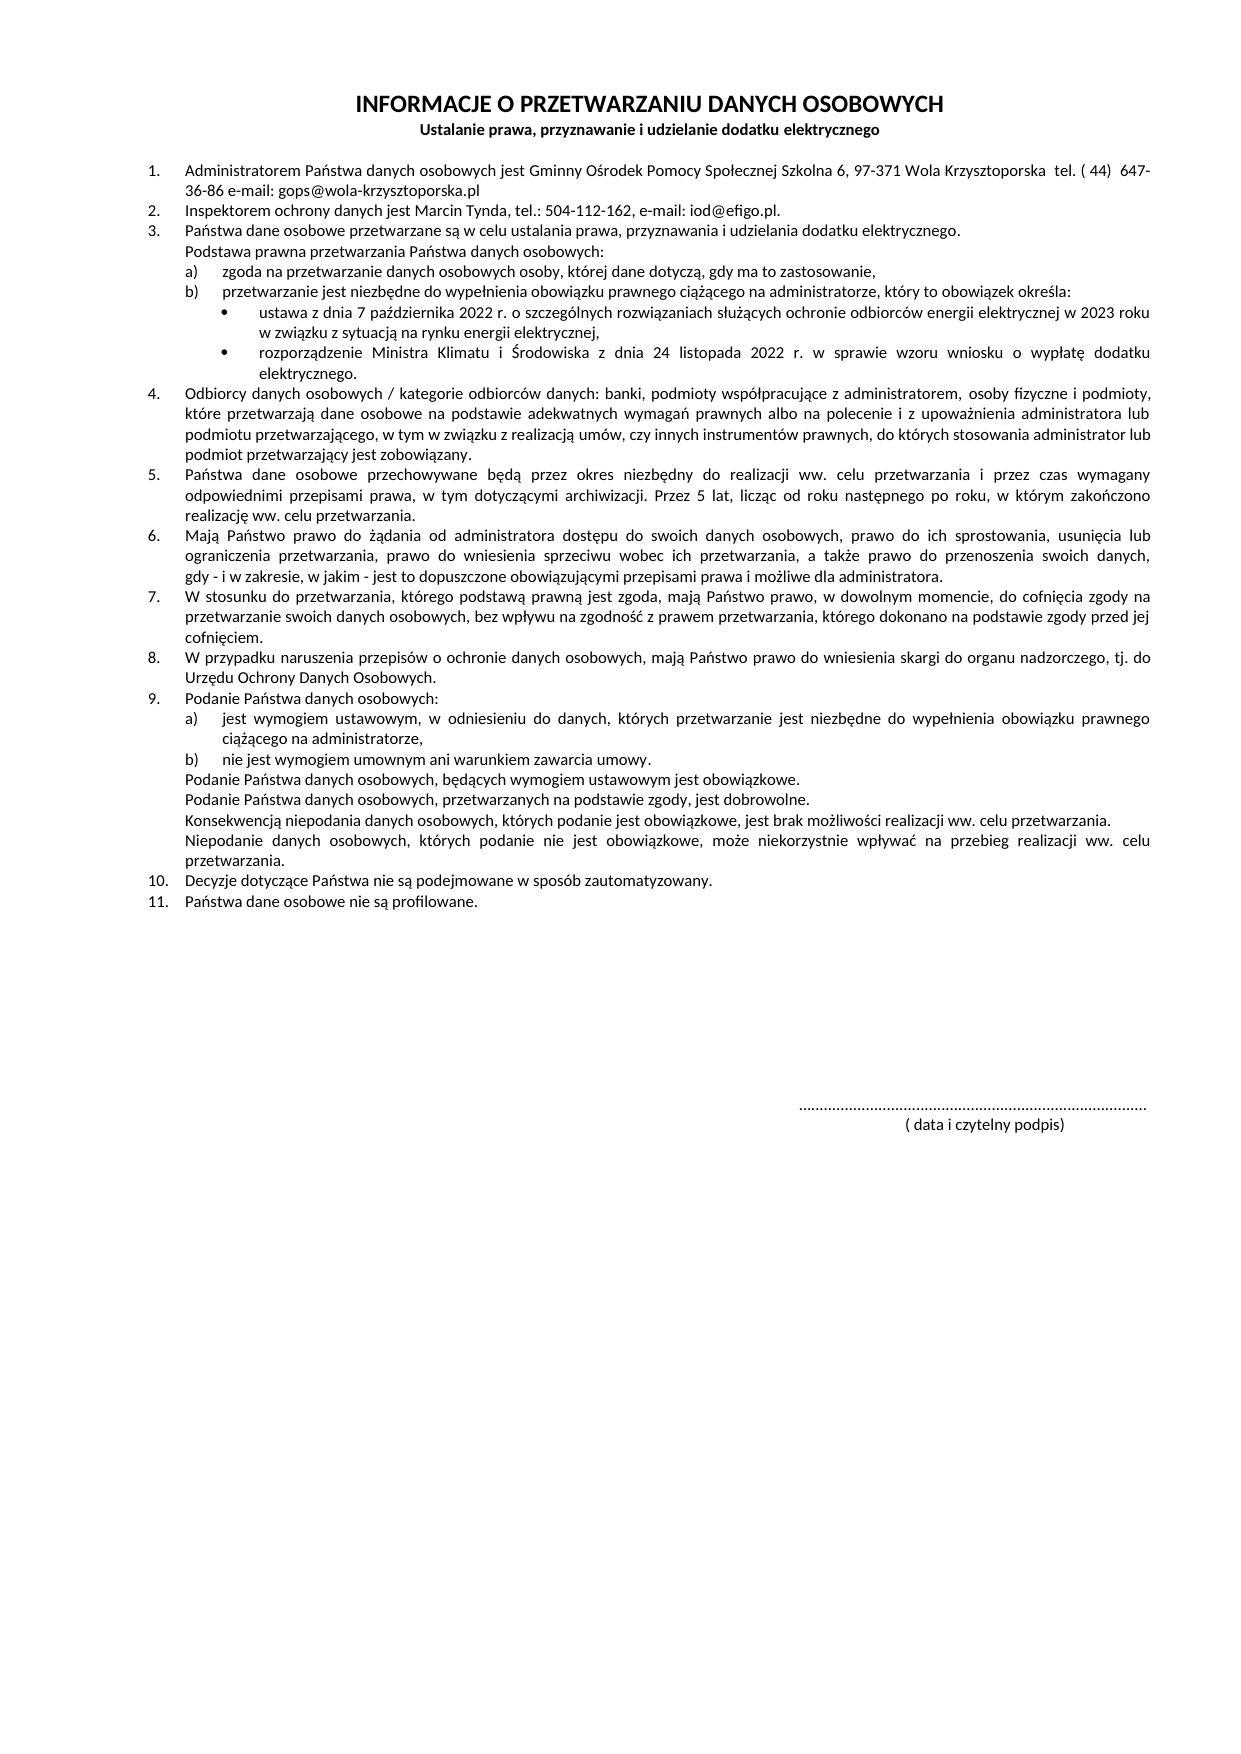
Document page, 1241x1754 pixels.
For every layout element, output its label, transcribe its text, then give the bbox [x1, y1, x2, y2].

list Mają Państwo prawo do żądania od administratora dostępu do swoich danych osobowych, prawo do ich sprostowania, usunięcia lub ograniczenia przetwarzania, prawo do wniesienia sprzeciwu wobec ich przetwarzania, a także prawo do przenoszenia swoich danych, gdy - i w zakresie, w jakim - jest to dopuszczone obowiązującymi przepisami prawa i możliwe dla administratora. [148, 525, 1152, 586]
list Podstawa prawna przetwarzania Państwa danych osobowych: [185, 241, 1152, 261]
list ( data i czytelny podpis) [148, 1114, 1152, 1135]
list jest wymogiem ustawowym, w odniesieniu do danych, których przetwarzanie jest niezbędne do wypełnienia obowiązku prawnego ciążącego na administratorze, [185, 708, 1152, 749]
list Państwa dane osobowe przetwarzane są w celu ustalania prawa, przyznawania i udzielania dodatku elektrycznego. [148, 221, 1152, 241]
list zgoda na przetwarzanie danych osobowych osoby, której dane dotyczą, gdy ma to zastosowanie, [185, 261, 1152, 282]
list Odbiorcy danych osobowych / kategorie odbiorców danych: banki, podmioty współpracujące z administratorem, osoby fizyczne i podmioty, które przetwarzają dane osobowe na podstawie adekwatnych wymagań prawnych albo na polecenie i z upoważnienia administratora lub podmiotu przetwarzającego, w tym w związku z realizacją umów, czy innych instrumentów prawnych, do których stosowania administrator lub podmiot przetwarzający jest zobowiązany. [148, 383, 1152, 464]
list Podanie Państwa danych osobowych, będących wymogiem ustawowym jest obowiązkowe. [185, 769, 1152, 789]
list Decyzje dotyczące Państwa nie są podejmowane w sposób zautomatyzowany. [148, 871, 1152, 891]
text Ustalanie prawa, przyznawanie i udzielanie dodatku elektrycznego [148, 119, 1152, 139]
text INFORMACJE O PRZETWARZANIU DANYCH OSOBOWYCH [148, 89, 1152, 119]
list …................................................................................ [148, 1094, 1152, 1114]
list Inspektorem ochrony danych jest Marcin Tynda, tel.: 504-112-162, e-mail: iod@efigo.pl. [148, 200, 1152, 221]
list Podanie Państwa danych osobowych: [148, 688, 1152, 708]
list W przypadku naruszenia przepisów o ochronie danych osobowych, mają Państwo prawo do wniesienia skargi do organu nadzorczego, tj. do Urzędu Ochrony Danych Osobowych. [148, 647, 1152, 688]
list przetwarzanie jest niezbędne do wypełnienia obowiązku prawnego ciążącego na administratorze, który to obowiązek określa: [185, 282, 1152, 302]
list W stosunku do przetwarzania, którego podstawą prawną jest zgoda, mają Państwo prawo, w dowolnym momencie, do cofnięcia zgody na przetwarzanie swoich danych osobowych, bez wpływu na zgodność z prawem przetwarzania, którego dokonano na podstawie zgody przed jej cofnięciem. [148, 586, 1152, 647]
list Państwa dane osobowe przechowywane będą przez okres niezbędny do realizacji ww. celu przetwarzania i przez czas wymagany odpowiednimi przepisami prawa, w tym dotyczącymi archiwizacji. Przez 5 lat, licząc od roku następnego po roku, w którym zakończono realizację ww. celu przetwarzania. [148, 464, 1152, 525]
list Administratorem Państwa danych osobowych jest Gminny Ośrodek Pomocy Społecznej Szkolna 6, 97-371 Wola Krzysztoporska tel. ( 44) 647-36-86 e-mail: gops@wola-krzysztoporska.pl [148, 160, 1152, 200]
list ustawa z dnia 7 października 2022 r. o szczególnych rozwiązaniach służących ochronie odbiorców energii elektrycznej w 2023 roku w związku z sytuacją na rynku energii elektrycznej, [221, 302, 1152, 343]
list Podanie Państwa danych osobowych, przetwarzanych na podstawie zgody, jest dobrowolne. [185, 789, 1152, 810]
list Państwa dane osobowe nie są profilowane. [148, 891, 1152, 911]
list Konsekwencją niepodania danych osobowych, których podanie jest obowiązkowe, jest brak możliwości realizacji ww. celu przetwarzania. [185, 810, 1152, 830]
list nie jest wymogiem umownym ani warunkiem zawarcia umowy. [185, 749, 1152, 769]
list Niepodanie danych osobowych, których podanie nie jest obowiązkowe, może niekorzystnie wpływać na przebieg realizacji ww. celu przetwarzania. [185, 830, 1152, 871]
list rozporządzenie Ministra Klimatu i Środowiska z dnia 24 listopada 2022 r. w sprawie wzoru wniosku o wypłatę dodatku elektrycznego. [221, 343, 1152, 383]
